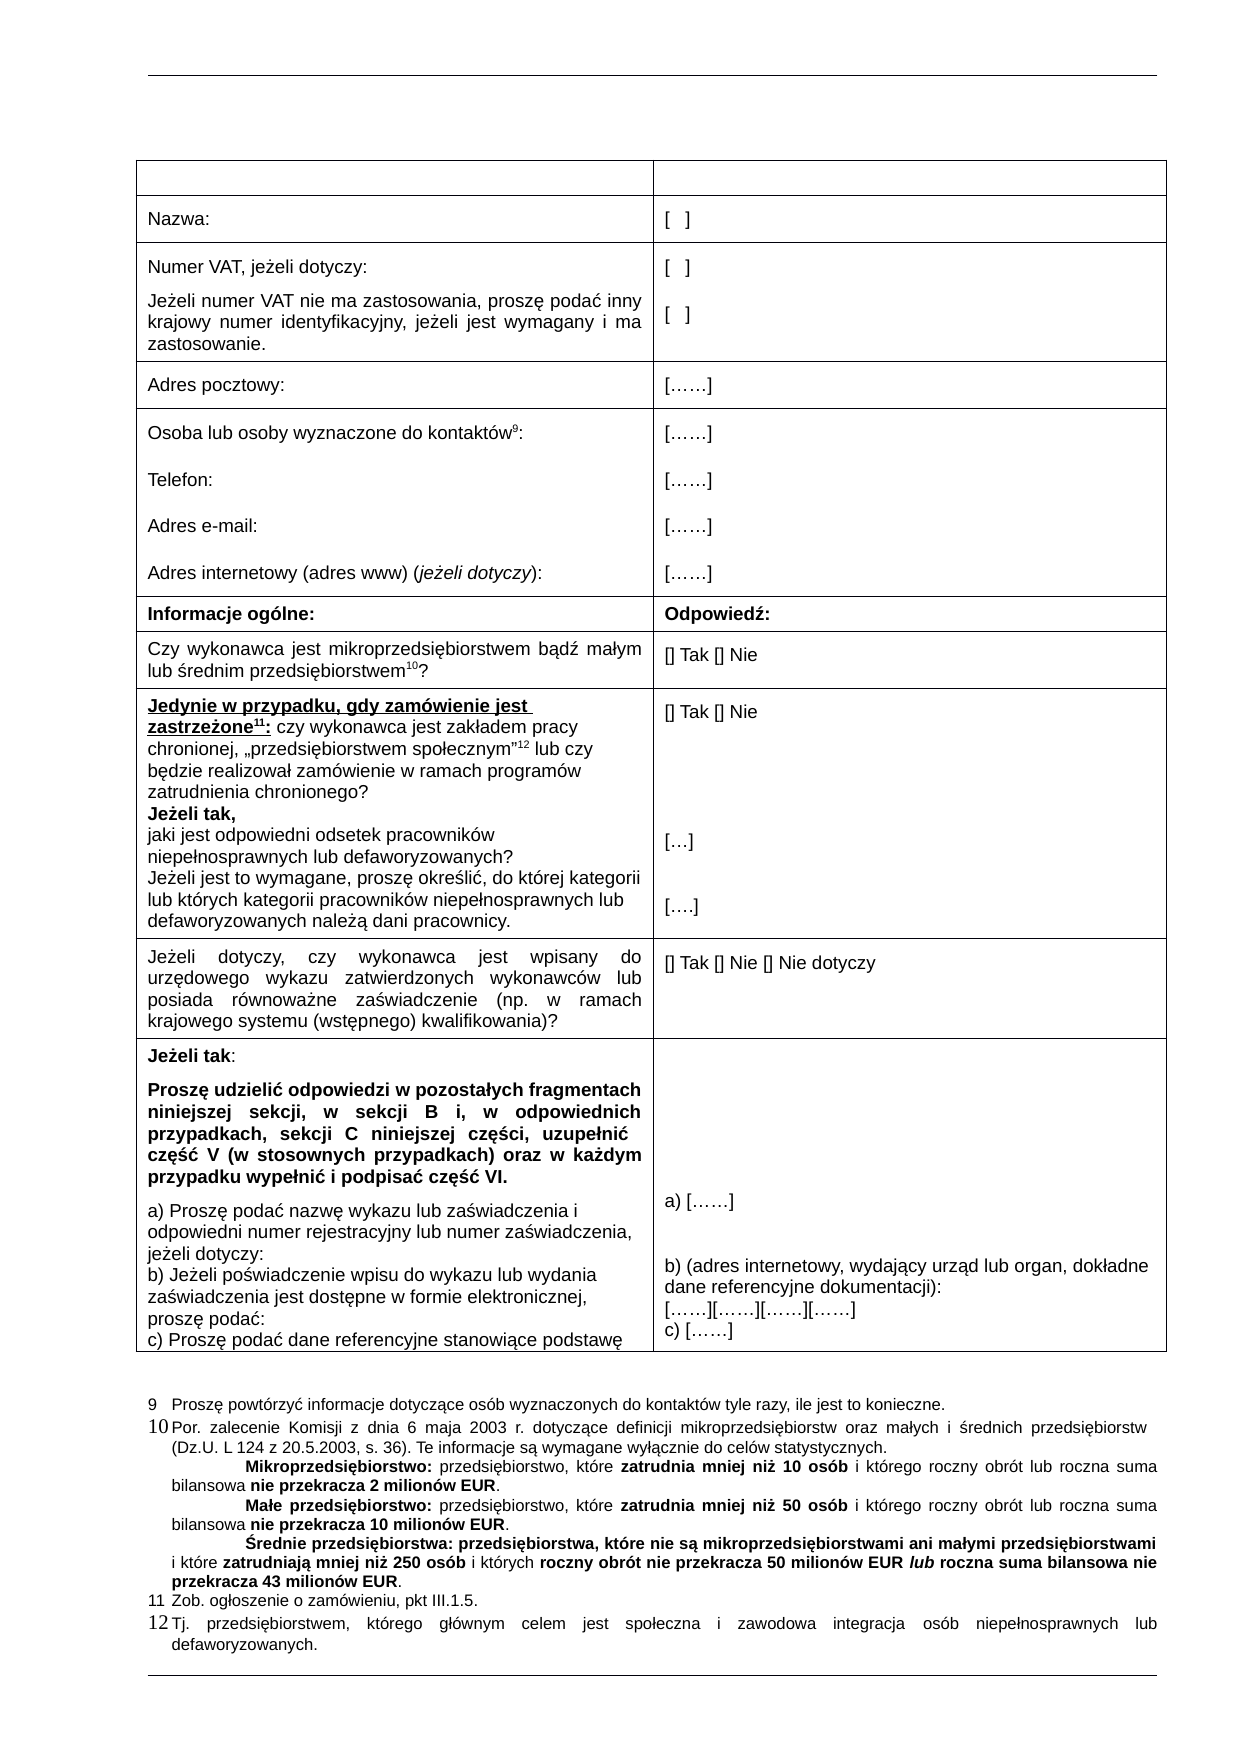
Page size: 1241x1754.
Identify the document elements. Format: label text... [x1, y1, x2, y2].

table_cell Czy wykonawca jest mikroprzedsiębiorstwem bądź małym lub średnim przedsiębiorstwem? [137, 632, 653, 687]
table_cell [] Tak [] Nie [] Nie dotyczy [654, 939, 1166, 1038]
table_cell [ ] [ ] [654, 243, 1166, 361]
table_cell Jeżeli tak: Proszę udzielić odpowiedzi w pozostałych fragmentach niniejszej sekcji, w sekcji B i, w odpowiednich przypadkach, sekcji C niniejszej części, uzupełnić część V (w stosownych przypadkach) oraz w każdym przypadku wypełnić i podpisać część VI. a) Proszę podać nazwę wykazu lub zaświadczenia i odpowiedni numer rejestracyjny lub numer zaświadczenia, jeżeli dotyczy: b) Jeżeli poświadczenie wpisu do wykazu lub wydania zaświadczenia jest dostępne w formie elektronicznej, proszę podać: c) Proszę podać dane referencyjne stanowiące podstawę wpisu do wykazu lub wydania zaświadczenia oraz, w stosownych przypadkach, klasyfikację nadaną w urzędowym wykazie: d) Czy wpis do wykazu lub wydane zaświadczenie obejmują wszystkie wymagane kryteria kwalifikacji? Jeżeli nie: Proszę dodatkowo uzupełnić brakujące informacje w części IV w sekcjach A, B, C lub D, w zależności od przypadku. WYŁĄCZNIE jeżeli jest to wymagane w stosownym ogłoszeniu lub dokumentach zamówienia: e) Czy wykonawca będzie w stanie przedstawić zaświadczenie odnoszące się do płatności składek na ubezpieczenie społeczne i podatków lub przedstawić informacje, które umożliwią instytucji zamawiającej lub podmiotowi zamawiającemu uzyskanie tego zaświadczenia bezpośrednio za pomocą bezpłatnej krajowej bazy danych w dowolnym państwie członkowskim? Jeżeli odnośna dokumentacja jest dostępna w formie elektronicznej, proszę wskazać: [137, 1039, 653, 1351]
table_cell [] Tak [] Nie […] [….] [654, 689, 1166, 938]
table_cell Osoba lub osoby wyznaczone do kontaktów: Telefon: Adres e-mail: Adres internetowy (adres www) (jeżeli dotyczy): [137, 409, 653, 596]
table_cell Nazwa: [137, 196, 653, 242]
table_cell Numer VAT, jeżeli dotyczy: Jeżeli numer VAT nie ma zastosowania, proszę podać inny krajowy numer identyfikacyjny, jeżeli jest wymagany i ma zastosowanie. [137, 243, 653, 361]
table_cell [……] [……] [……] [……] [654, 409, 1166, 596]
table_cell Adres pocztowy: [137, 362, 653, 408]
table_cell a) [……] b) (adres internetowy, wydający urząd lub organ, dokładne dane referencyjne dokumentacji): [……][……][……][……] c) [……] [654, 1039, 1166, 1351]
table_cell [ ] [654, 196, 1166, 242]
table_cell Jedynie w przypadku, gdy zamówienie jest zastrzeżone: czy wykonawca jest zakładem pracy chronionej, „przedsiębiorstwem społecznym” lub czy będzie realizował zamówienie w ramach programów zatrudnienia chronionego? Jeżeli tak, jaki jest odpowiedni odsetek pracowników niepełnosprawnych lub defaworyzowanych? Jeżeli jest to wymagane, proszę określić, do której kategorii lub których kategorii pracowników niepełnosprawnych lub defaworyzowanych należą dani pracownicy. [137, 689, 653, 938]
table_header [137, 161, 653, 194]
table_cell Odpowiedź: [654, 597, 1166, 631]
table_cell Jeżeli dotyczy, czy wykonawca jest wpisany do urzędowego wykazu zatwierdzonych wykonawców lub posiada równoważne zaświadczenie (np. w ramach krajowego systemu (wstępnego) kwalifikowania)? [137, 939, 653, 1038]
table_cell [……] [654, 362, 1166, 408]
table_cell Informacje ogólne: [137, 597, 653, 631]
table_header [654, 161, 1166, 194]
table_cell [] Tak [] Nie [654, 632, 1166, 687]
